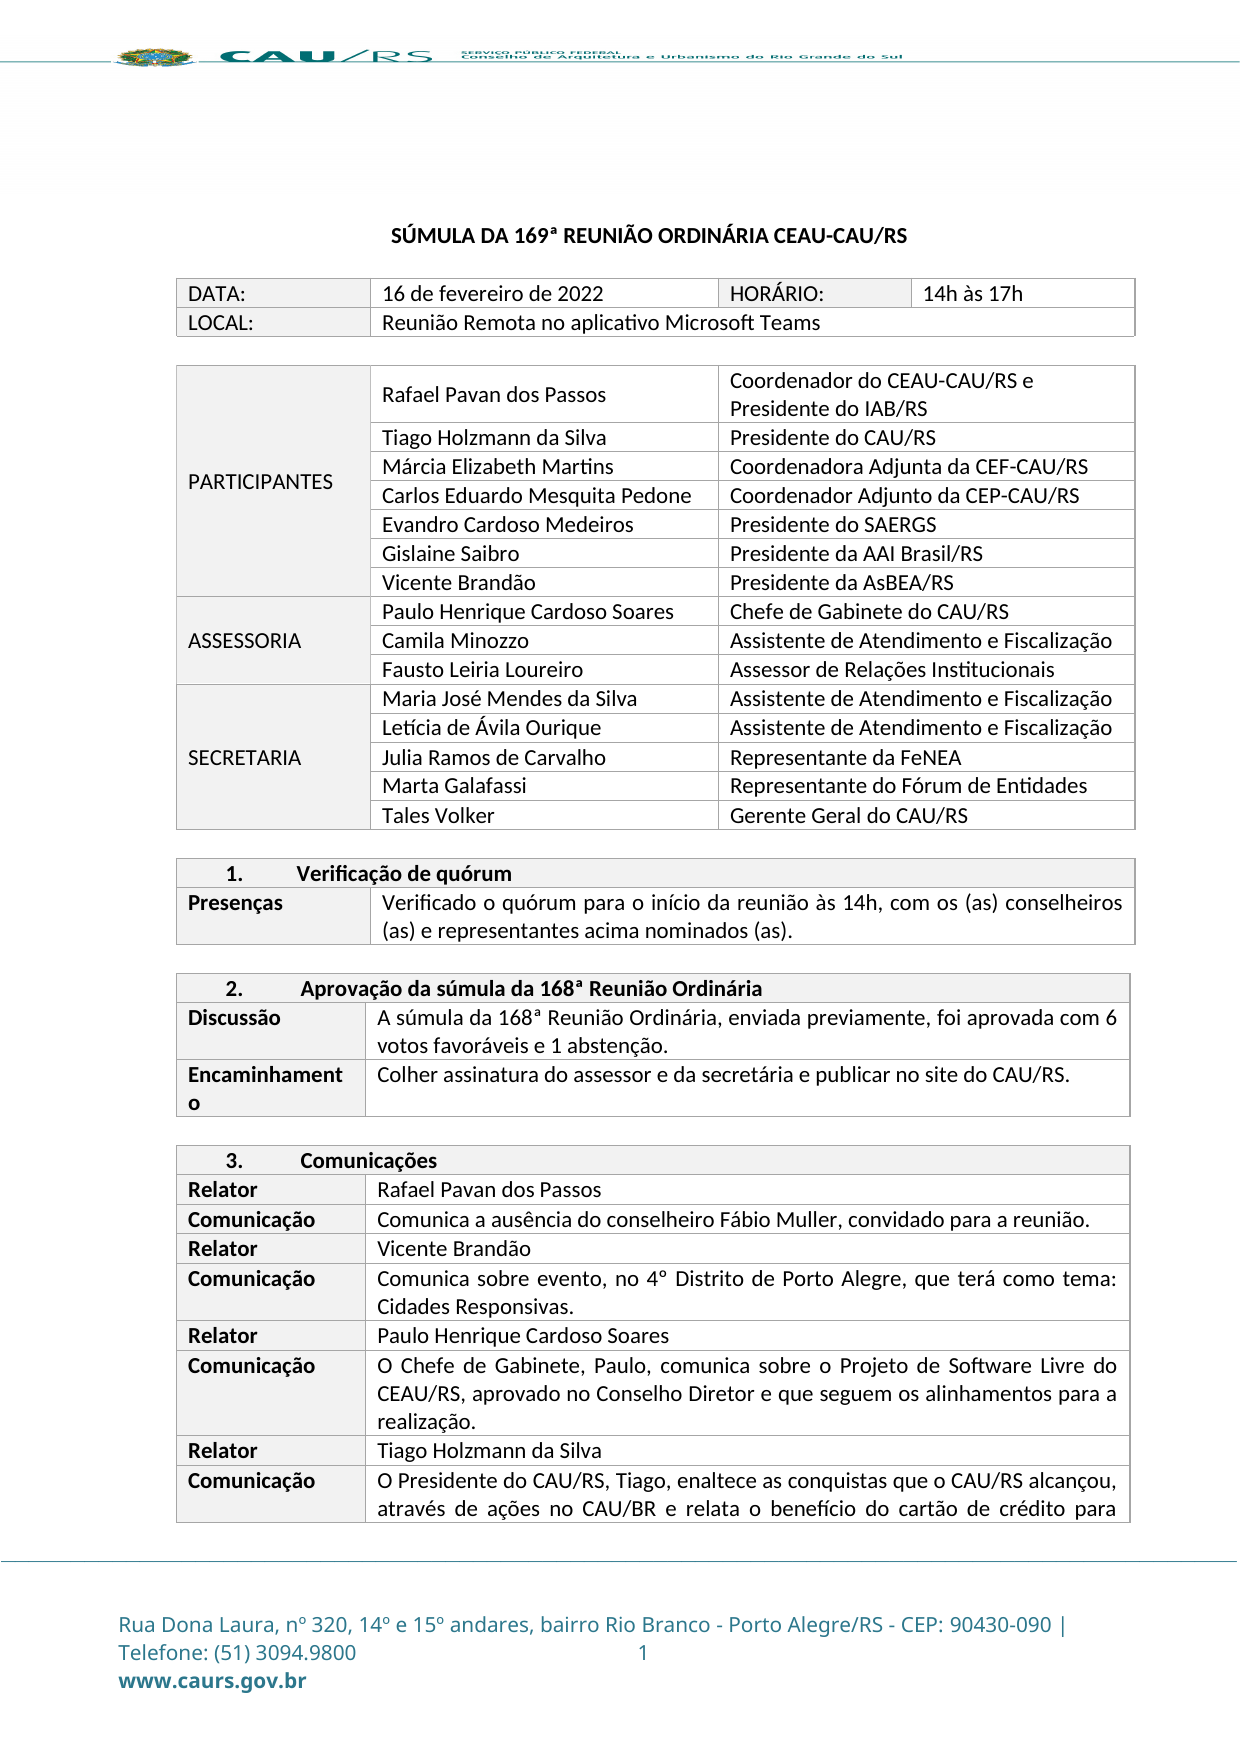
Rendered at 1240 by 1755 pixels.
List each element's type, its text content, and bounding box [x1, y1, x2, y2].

table_cell [1131, 1145, 1135, 1174]
table_header DATA: [177, 279, 370, 307]
table_cell Assistente de Atendimento e Fiscalização [719, 685, 1134, 712]
table_cell Relator [177, 1234, 365, 1263]
table_cell Tiago Holzmann da Silva [371, 423, 718, 451]
table_header 14h às 17h [912, 279, 1134, 307]
table_cell Rafael Pavan dos Passos [371, 366, 718, 422]
table_cell Vicente Brandão [366, 1234, 1129, 1263]
table_cell Paulo Henrique Cardoso Soares [371, 597, 718, 625]
table_header HORÁRIO: [719, 279, 911, 307]
table_cell Relator [177, 1436, 365, 1465]
table_cell A súmula da 168ª Reunião Ordinária, enviada previamente, foi aprovada com 6 votos favoráveis e 1 abstenção. [366, 1003, 1129, 1059]
table_cell Comunicação [177, 1351, 365, 1435]
table_header 16 de fevereiro de 2022 [371, 279, 718, 307]
table_cell Carlos Eduardo Mesquita Pedone [371, 481, 718, 509]
table_cell Presidente da AAI Brasil/RS [719, 539, 1134, 567]
table_cell [1131, 1350, 1135, 1435]
table_cell [1131, 1435, 1135, 1465]
table_cell [177, 337, 1134, 365]
table_cell Marta Galafassi [371, 772, 718, 800]
table_cell [1131, 1174, 1135, 1204]
table_cell Márcia Elizabeth Martins [371, 452, 718, 480]
table_cell Evandro Cardoso Medeiros [371, 510, 718, 538]
table_cell Tiago Holzmann da Silva [366, 1436, 1129, 1465]
table_cell [1130, 945, 1135, 973]
table_cell Comunicação [177, 1466, 365, 1522]
table_cell [177, 945, 1130, 973]
table_cell Relator [177, 1175, 365, 1204]
table_cell [1131, 973, 1135, 1002]
table_cell Assessor de Relações Institucionais [719, 655, 1134, 683]
table_cell [1131, 1263, 1135, 1320]
table_cell Vicente Brandão [371, 568, 718, 596]
table_cell Assistente de Atendimento e Fiscalização [719, 714, 1134, 742]
table_cell Aprovação da súmula da 168ª Reunião Ordinária [177, 974, 1129, 1002]
table_cell [177, 830, 1135, 858]
table_cell Presidente do SAERGS [719, 510, 1134, 538]
table_cell Representante da FeNEA [719, 743, 1134, 771]
table_cell Fausto Leiria Loureiro [371, 655, 718, 683]
table_cell LOCAL: [177, 308, 370, 336]
table_cell [1131, 1233, 1135, 1263]
table_cell Presenças [177, 888, 370, 944]
table_cell Colher assinatura do assessor e da secretária e publicar no site do CAU/RS. [366, 1060, 1129, 1116]
table_cell Coordenador Adjunto da CEP-CAU/RS [719, 481, 1134, 509]
table_cell Gerente Geral do CAU/RS [719, 801, 1134, 829]
table_cell Comunica sobre evento, no 4º Distrito de Porto Alegre, que terá como tema: Cidades Responsivas. [366, 1264, 1129, 1320]
table_cell Reunião Remota no aplicativo Microsoft Teams [371, 308, 1134, 336]
text SÚMULA DA 169ª REUNIÃO ORDINÁRIA CEAU-CAU/RS [177, 222, 1121, 249]
table_cell Representante do Fórum de Entidades [719, 772, 1134, 800]
table_cell [1131, 1465, 1135, 1522]
table_cell O Chefe de Gabinete, Paulo, comunica sobre o Projeto de Software Livre do CEAU/RS, aprovado no Conselho Diretor e que seguem os alinhamentos para a realização. [366, 1351, 1129, 1435]
table_cell Chefe de Gabinete do CAU/RS [719, 597, 1134, 625]
table_cell ASSESSORIA [177, 597, 370, 683]
table_cell Tales Volker [371, 801, 718, 829]
table_cell Paulo Henrique Cardoso Soares [366, 1321, 1129, 1350]
table_cell Letícia de Ávila Ourique [371, 714, 718, 742]
table_cell [1131, 1320, 1135, 1350]
table_cell PARTICIPANTES [177, 366, 370, 596]
table_cell Maria José Mendes da Silva [371, 685, 718, 712]
table_cell Comunicações [177, 1146, 1129, 1174]
table_cell Presidente do CAU/RS [719, 423, 1134, 451]
table_cell [1131, 1059, 1135, 1116]
table_cell Discussão [177, 1003, 365, 1059]
table_cell Julia Ramos de Carvalho [371, 743, 718, 771]
table_cell O Presidente do CAU/RS, Tiago, enaltece as conquistas que o CAU/RS alcançou, através de ações no CAU/BR e relata o benefício do cartão de crédito para [366, 1466, 1129, 1522]
table_cell Gislaine Saibro [371, 539, 718, 567]
table_cell Assistente de Atendimento e Fiscalização [719, 626, 1134, 654]
table_cell Comunicação [177, 1264, 365, 1320]
table_cell Comunicação [177, 1205, 365, 1233]
table_cell Comunica a ausência do conselheiro Fábio Muller, convidado para a reunião. [366, 1205, 1129, 1233]
table_cell Coordenadora Adjunta da CEF-CAU/RS [719, 452, 1134, 480]
table_cell Encaminhamento [177, 1060, 365, 1116]
table_cell [177, 1117, 1130, 1145]
table_cell Camila Minozzo [371, 626, 718, 654]
table_cell [1130, 1116, 1135, 1145]
table_cell Coordenador do CEAU-CAU/RS e Presidente do IAB/RS [719, 366, 1134, 422]
table_cell [1131, 1204, 1135, 1233]
table_cell Verificado o quórum para o início da reunião às 14h, com os (as) conselheiros (as) e representantes acima nominados (as). [371, 888, 1134, 944]
table_cell Verificação de quórum [177, 859, 1134, 887]
table_cell Relator [177, 1321, 365, 1350]
table_cell Presidente da AsBEA/RS [719, 568, 1134, 596]
table_cell [1131, 1002, 1135, 1059]
table_cell SECRETARIA [177, 685, 370, 829]
table_cell Rafael Pavan dos Passos [366, 1175, 1129, 1204]
